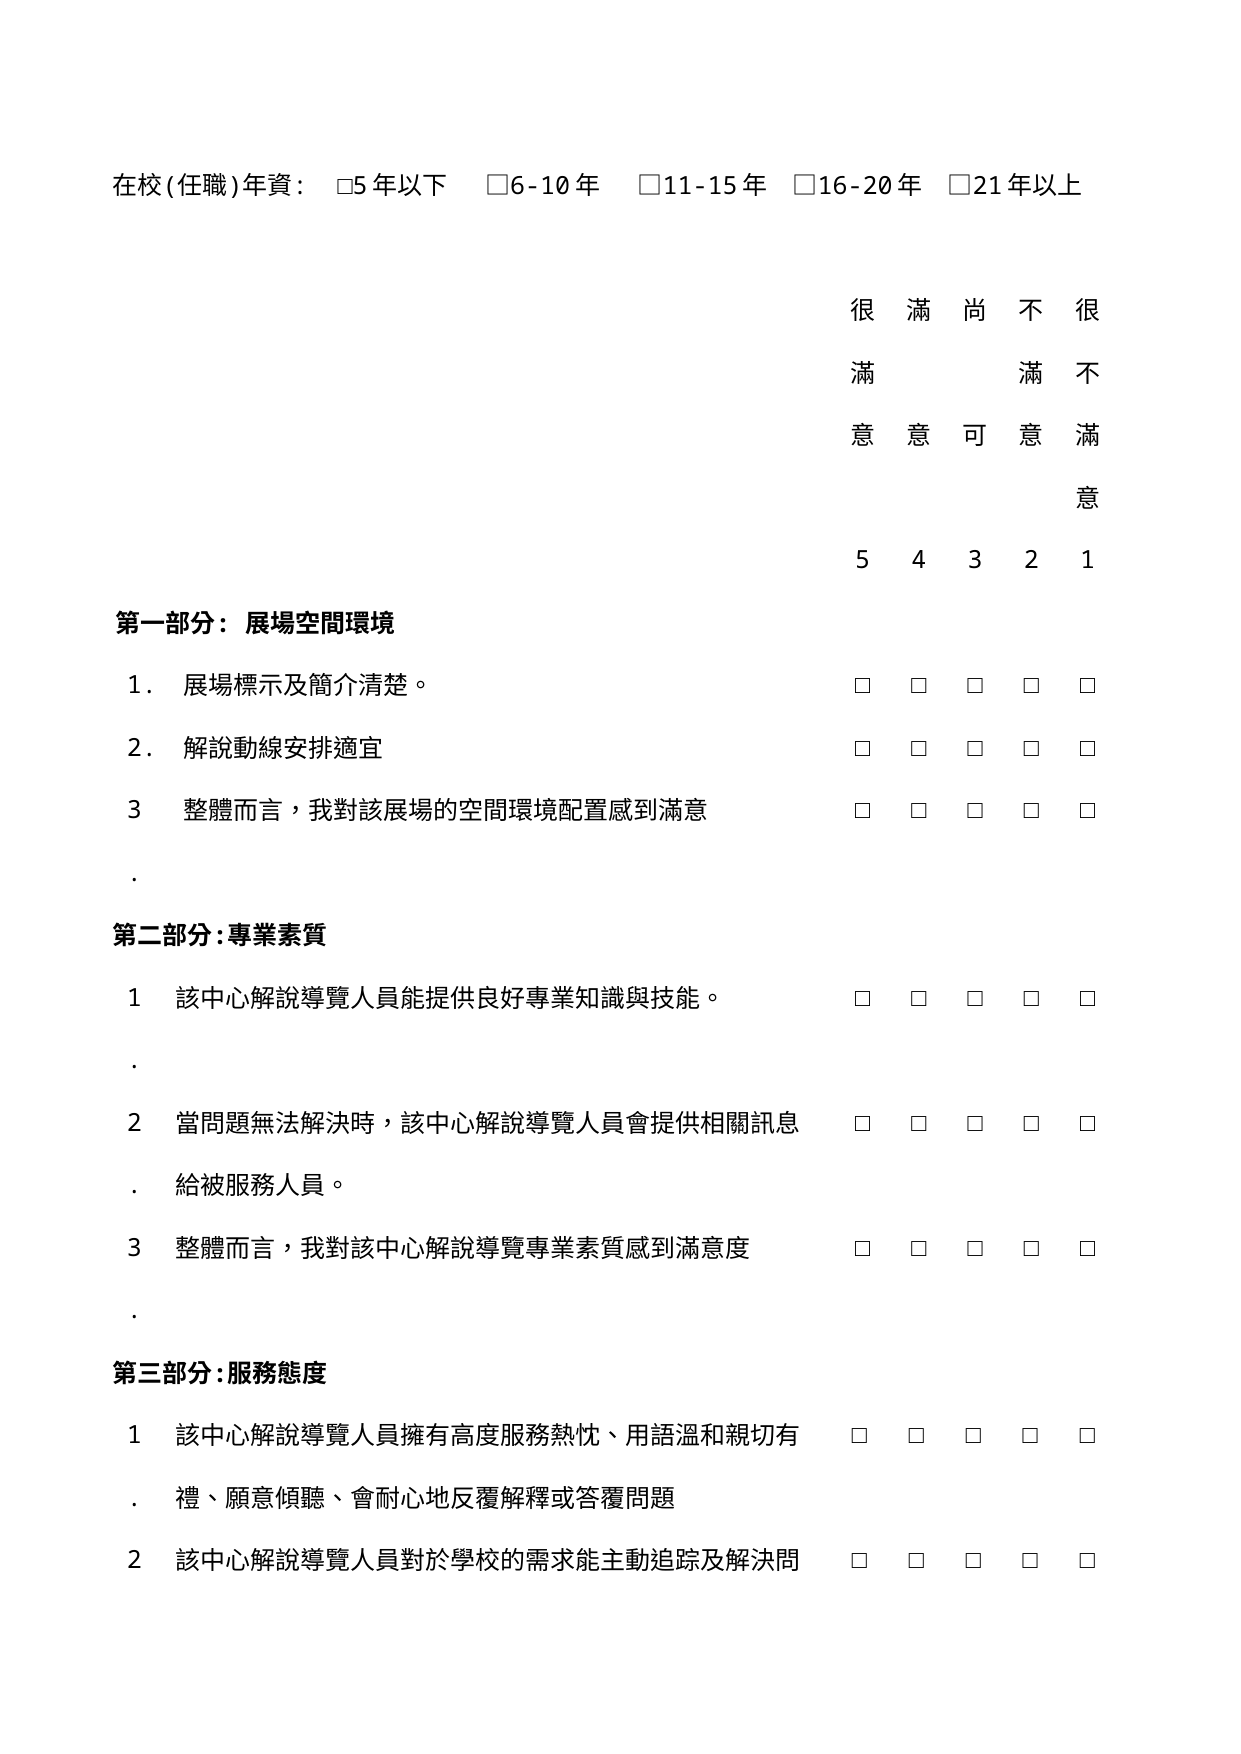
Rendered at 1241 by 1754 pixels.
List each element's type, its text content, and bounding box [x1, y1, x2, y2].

table_header [115, 267, 172, 580]
table_cell 展場標示及簡介清楚。 [172, 642, 834, 705]
table_cell □ [1059, 705, 1115, 767]
table_header 滿 意 4 [890, 267, 947, 580]
table_header 很 滿 意 5 [834, 267, 890, 580]
table_cell □ [1003, 767, 1059, 892]
table_cell □ [947, 1080, 1003, 1205]
table_cell □ [947, 1205, 1003, 1330]
table_cell □ [890, 642, 947, 705]
table_header □ [1059, 955, 1115, 1080]
table_cell □ [1001, 1517, 1058, 1580]
table_header □ [1001, 1392, 1058, 1517]
table_cell 1. [115, 642, 172, 705]
table_cell □ [831, 1517, 887, 1580]
table_header □ [890, 955, 947, 1080]
table_header □ [1059, 1392, 1115, 1517]
table_cell □ [834, 767, 890, 892]
table_cell [834, 580, 890, 642]
table_header 很 不 滿 意 1 [1059, 267, 1115, 580]
table_header □ [888, 1392, 944, 1517]
table_cell 整體而言，我對該中心解說導覽專業素質感到滿意度 [164, 1205, 834, 1330]
table_cell 2 [115, 1517, 164, 1580]
table_cell [1059, 580, 1115, 642]
table_header 該中心解說導覽人員能提供良好專業知識與技能。 [164, 955, 834, 1080]
table_header □ [1003, 955, 1059, 1080]
table_header 1. [115, 1392, 164, 1517]
table_cell 整體而言，我對該展場的空間環境配置感到滿意 [172, 767, 834, 892]
table_cell 2. [115, 705, 172, 767]
table_header □ [831, 1392, 887, 1517]
table_header [172, 267, 834, 580]
table_cell □ [1059, 1517, 1115, 1580]
table_cell □ [1059, 767, 1115, 892]
table_cell □ [890, 705, 947, 767]
table_cell □ [1059, 1205, 1115, 1330]
table_cell □ [890, 1080, 947, 1205]
table_cell □ [1059, 642, 1115, 705]
table_cell 當問題無法解決時，該中心解說導覽人員會提供相關訊息給被服務人員。 [164, 1080, 834, 1205]
table_cell □ [947, 705, 1003, 767]
table_cell □ [888, 1517, 944, 1580]
table_cell □ [1003, 1080, 1059, 1205]
table_cell □ [834, 1205, 890, 1330]
table_header 該中心解說導覽人員擁有高度服務熱忱、用語溫和親切有禮、願意傾聽、會耐心地反覆解釋或答覆問題 [164, 1392, 831, 1517]
table_header □ [947, 955, 1003, 1080]
text 第二部分:專業素質 [112, 892, 1128, 955]
table_cell [890, 580, 947, 642]
table_header □ [945, 1392, 1001, 1517]
table_cell [1003, 580, 1059, 642]
table_cell □ [1059, 1080, 1115, 1205]
table_cell □ [890, 767, 947, 892]
table_cell 解說動線安排適宜 [172, 705, 834, 767]
table_cell □ [1003, 1205, 1059, 1330]
table_cell □ [945, 1517, 1001, 1580]
table_cell [947, 580, 1003, 642]
table_cell □ [947, 767, 1003, 892]
table_cell □ [834, 705, 890, 767]
table_header 1. [115, 955, 164, 1080]
table_header 尚 可 3 [947, 267, 1003, 580]
table_cell 3. [115, 1205, 164, 1330]
table_cell □ [834, 1080, 890, 1205]
text 第三部分:服務態度 [112, 1330, 1128, 1392]
table_cell 2. [115, 1080, 164, 1205]
table_cell 該中心解說導覽人員對於學校的需求能主動追踪及解決問 [164, 1517, 831, 1580]
table_cell □ [947, 642, 1003, 705]
table_cell □ [890, 1205, 947, 1330]
text 在校(任職)年資: □5年以下 □6-10年 □11-15年 □16-20年 □21年以上 [112, 142, 1128, 205]
table_header □ [834, 955, 890, 1080]
table_cell 3. [115, 767, 172, 892]
table_cell 第一部分: 展場空間環境 [115, 580, 834, 642]
table_cell □ [834, 642, 890, 705]
table_cell □ [1003, 705, 1059, 767]
table_header 不 滿 意 2 [1003, 267, 1059, 580]
table_cell □ [1003, 642, 1059, 705]
